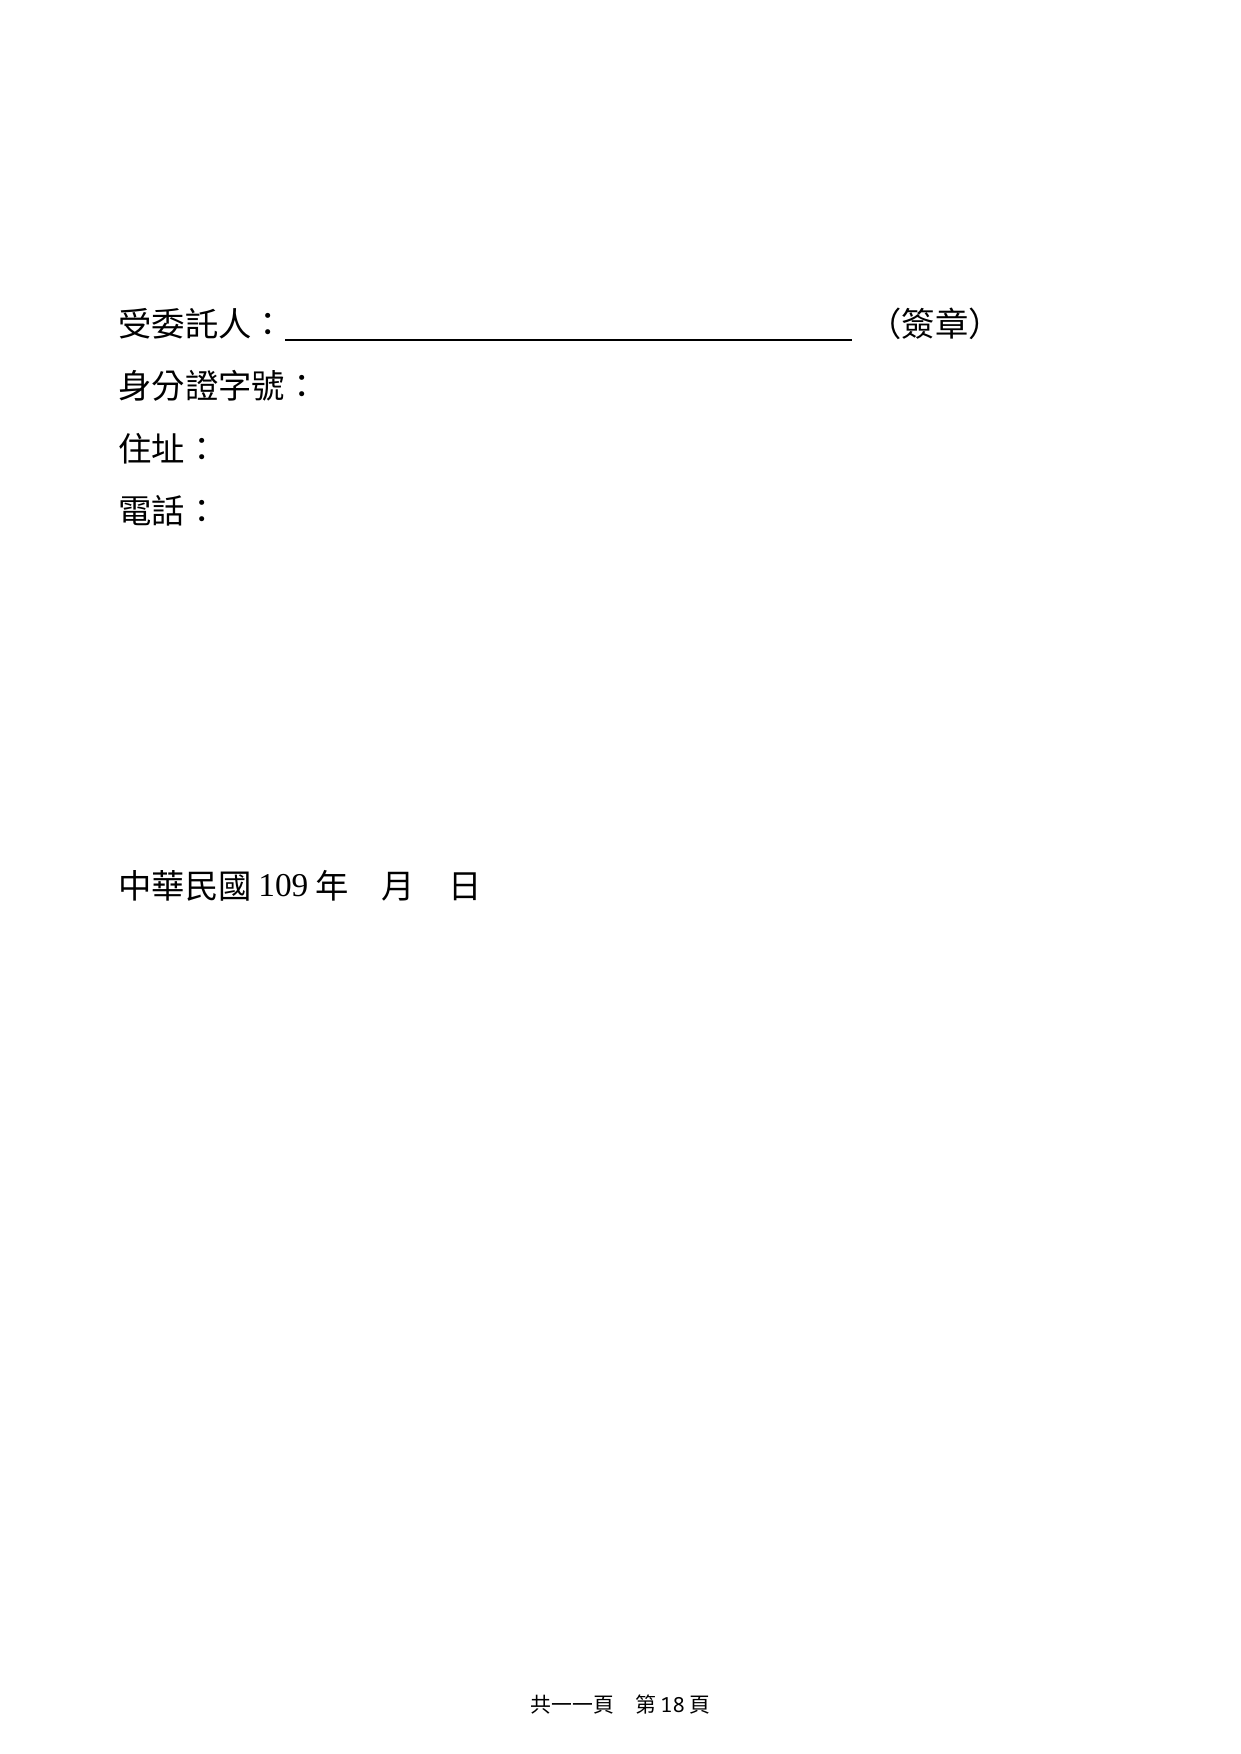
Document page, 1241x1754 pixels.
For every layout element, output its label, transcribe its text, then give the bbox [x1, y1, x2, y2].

text 電話： [118, 467, 1122, 530]
text 住址： [118, 405, 1122, 467]
text 身分證字號： [118, 342, 1122, 405]
text 受委託人： （簽章） [118, 280, 1122, 342]
text 中華民國109年 月 日 [118, 842, 1122, 905]
